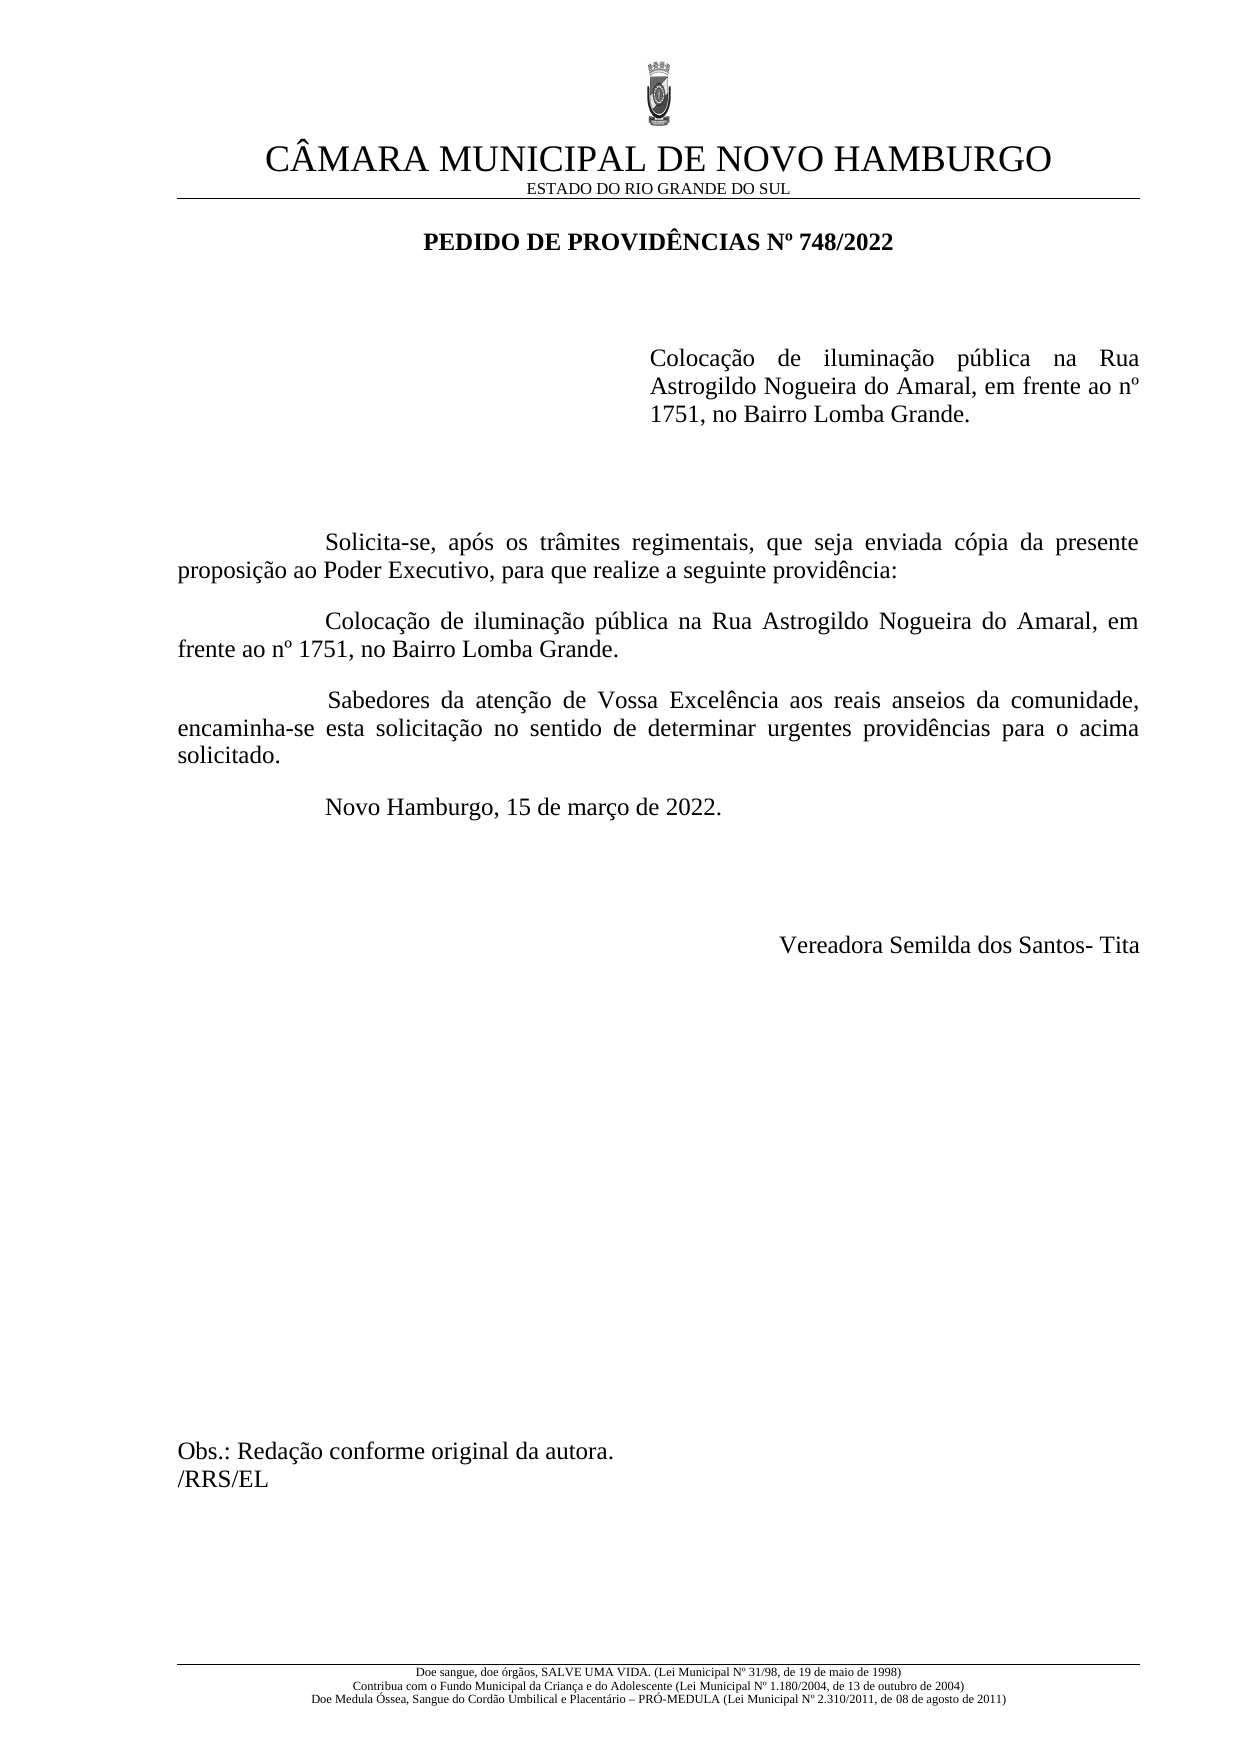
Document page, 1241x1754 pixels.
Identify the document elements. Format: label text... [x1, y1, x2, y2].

text /RRS/EL [177, 1465, 1140, 1492]
text Colocação de iluminação pública na Rua Astrogildo Nogueira do Amaral, em frente ao nº 1751, no Bairro Lomba Grande. [177, 607, 1140, 662]
text Colocação de iluminação pública na Rua Astrogildo Nogueira do Amaral, em frente ao nº 1751, no Bairro Lomba Grande. [649, 344, 1140, 428]
text Novo Hamburgo, 15 de março de 2022. [177, 793, 1140, 820]
text Sabedores da atenção de Vossa Excelência aos reais anseios da comunidade, encaminha-se esta solicitação no sentido de determinar urgentes providências para o acima solicitado. [177, 686, 1140, 769]
text PEDIDO DE PROVIDÊNCIAS Nº 748/2022 [177, 228, 1140, 256]
text Solicita-se, após os trâmites regimentais, que seja enviada cópia da presente proposição ao Poder Executivo, para que realize a seguinte providência: [177, 528, 1140, 583]
text Vereadora Semilda dos Santos- Tita [177, 931, 1140, 959]
text Obs.: Redação conforme original da autora. [177, 1437, 1140, 1465]
